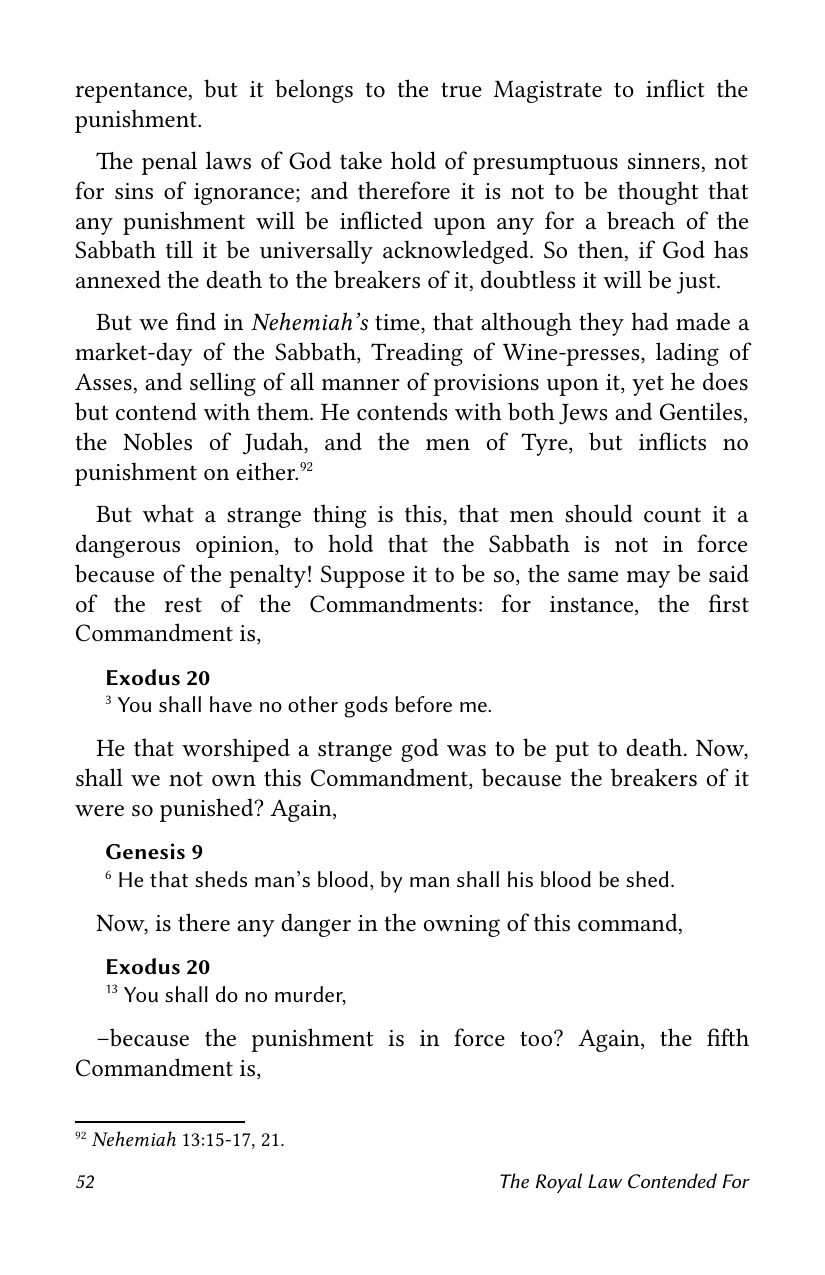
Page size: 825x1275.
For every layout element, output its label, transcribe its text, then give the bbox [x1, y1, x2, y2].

text –because the punishment is in force too? Again, the fifth Commandment is, [75, 1024, 750, 1082]
text repentance, but it belongs to the true Magistrate to inflict the punishment. [75, 75, 750, 133]
text Exodus 20 [105, 664, 750, 691]
text 6 He that sheds man’s blood, by man shall his blood be shed. [105, 867, 720, 893]
text He that worshiped a strange god was to be put to death. Now, shall we not own this Commandment, because the breakers of it were so punished? Again, [75, 734, 750, 823]
text 3 You shall have no other gods before me. [105, 692, 720, 718]
text Nehemiah 13:15-17, 21. [75, 1128, 750, 1152]
text Now, is there any danger in the owning of this command, [75, 909, 750, 938]
text Exodus 20 [105, 954, 750, 980]
text Genesis 9 [105, 839, 750, 865]
text 13 You shall do no murder, [105, 982, 720, 1008]
text The penal laws of God take hold of presumptuous sinners, not for sins of ignorance; and therefore it is not to be thought that any punishment will be inflicted upon any for a breach of the Sabbath till it be universally acknowledged. So then, if God has annexed the death to the breakers of it, doubtless it will be just. [75, 147, 750, 295]
text But we find in Nehemiah’s time, that although they had made a market-day of the Sabbath, Treading of Wine-presses, lading of Asses, and selling of all manner of provisions upon it, yet he does but contend with them. He contends with both Jews and Gentiles, the Nobles of Judah, and the men of Tyre, but inflicts no punishment on either. [75, 308, 750, 486]
text But what a strange thing is this, that men should count it a dangerous opinion, to hold that the Sabbath is not in force because of the penalty! Suppose it to be so, the same may be said of the rest of the Commandments: for instance, the first Commandment is, [75, 500, 750, 648]
